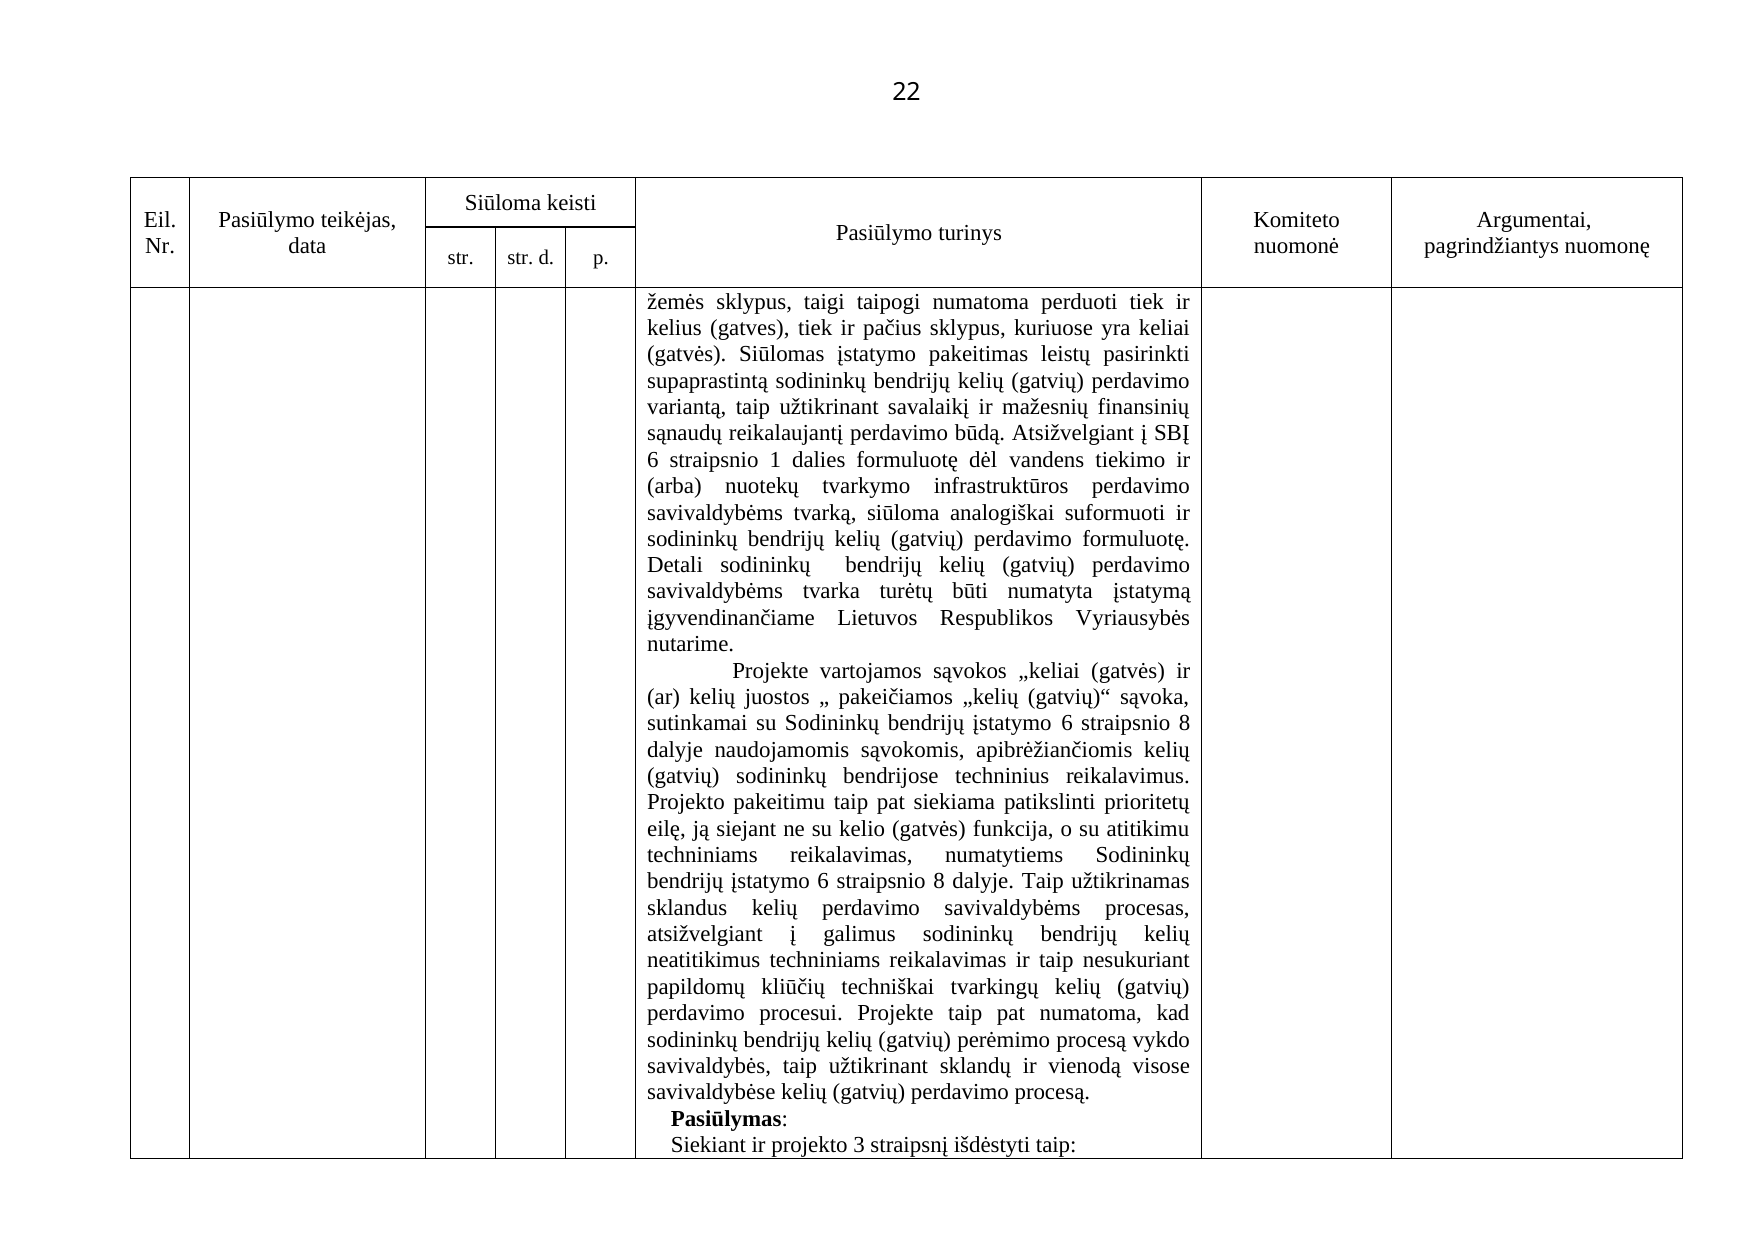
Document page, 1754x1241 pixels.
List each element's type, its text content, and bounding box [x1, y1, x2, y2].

table_cell str. [426, 228, 495, 287]
table_cell [131, 288, 189, 1157]
table_cell [566, 288, 635, 1157]
table_cell [1202, 288, 1391, 1157]
table_cell [190, 288, 425, 1157]
table_cell [1392, 288, 1682, 1157]
table_cell [496, 288, 565, 1157]
table_header Pasiūlymo teikėjas, data [190, 178, 425, 287]
table_header Komiteto nuomonė [1202, 178, 1391, 287]
table_cell p. [566, 228, 635, 287]
table_header Pasiūlymo turinys [636, 178, 1201, 287]
table_cell str. d. [496, 228, 565, 287]
table_cell žemės sklypus, taigi taipogi numatoma perduoti tiek ir kelius (gatves), tiek ir pačius sklypus, kuriuose yra keliai (gatvės). Siūlomas įstatymo pakeitimas leistų pasirinkti supaprastintą sodininkų bendrijų kelių (gatvių) perdavimo variantą, taip užtikrinant savalaikį ir mažesnių finansinių sąnaudų reikalaujantį perdavimo būdą. Atsižvelgiant į SBĮ 6 straipsnio 1 dalies formuluotę dėl vandens tiekimo ir (arba) nuotekų tvarkymo infrastruktūros perdavimo savivaldybėms tvarką, siūloma analogiškai suformuoti ir sodininkų bendrijų kelių (gatvių) perdavimo formuluotę. Detali sodininkų bendrijų kelių (gatvių) perdavimo savivaldybėms tvarka turėtų būti numatyta įstatymą įgyvendinančiame Lietuvos Respublikos Vyriausybės nutarime. Projekte vartojamos sąvokos „keliai (gatvės) ir (ar) kelių juostos „ pakeičiamos „kelių (gatvių)“ sąvoka, sutinkamai su Sodininkų bendrijų įstatymo 6 straipsnio 8 dalyje naudojamomis sąvokomis, apibrėžiančiomis kelių (gatvių) sodininkų bendrijose techninius reikalavimus. Projekto pakeitimu taip pat siekiama patikslinti prioritetų eilę, ją siejant ne su kelio (gatvės) funkcija, o su atitikimu techniniams reikalavimas, numatytiems Sodininkų bendrijų įstatymo 6 straipsnio 8 dalyje. Taip užtikrinamas sklandus kelių perdavimo savivaldybėms procesas, atsižvelgiant į galimus sodininkų bendrijų kelių neatitikimus techniniams reikalavimas ir taip nesukuriant papildomų kliūčių techniškai tvarkingų kelių (gatvių) perdavimo procesui. Projekte taip pat numatoma, kad sodininkų bendrijų kelių (gatvių) perėmimo procesą vykdo savivaldybės, taip užtikrinant sklandų ir vienodą visose savivaldybėse kelių (gatvių) perdavimo procesą. Pasiūlymas: Siekiant ir projekto 3 straipsnį išdėstyti taip: [636, 288, 1201, 1157]
table_cell [426, 288, 495, 1157]
table_header Argumentai, pagrindžiantys nuomonę [1392, 178, 1682, 287]
table_header Siūloma keisti [426, 178, 635, 226]
table_header Eil. Nr. [131, 178, 189, 287]
